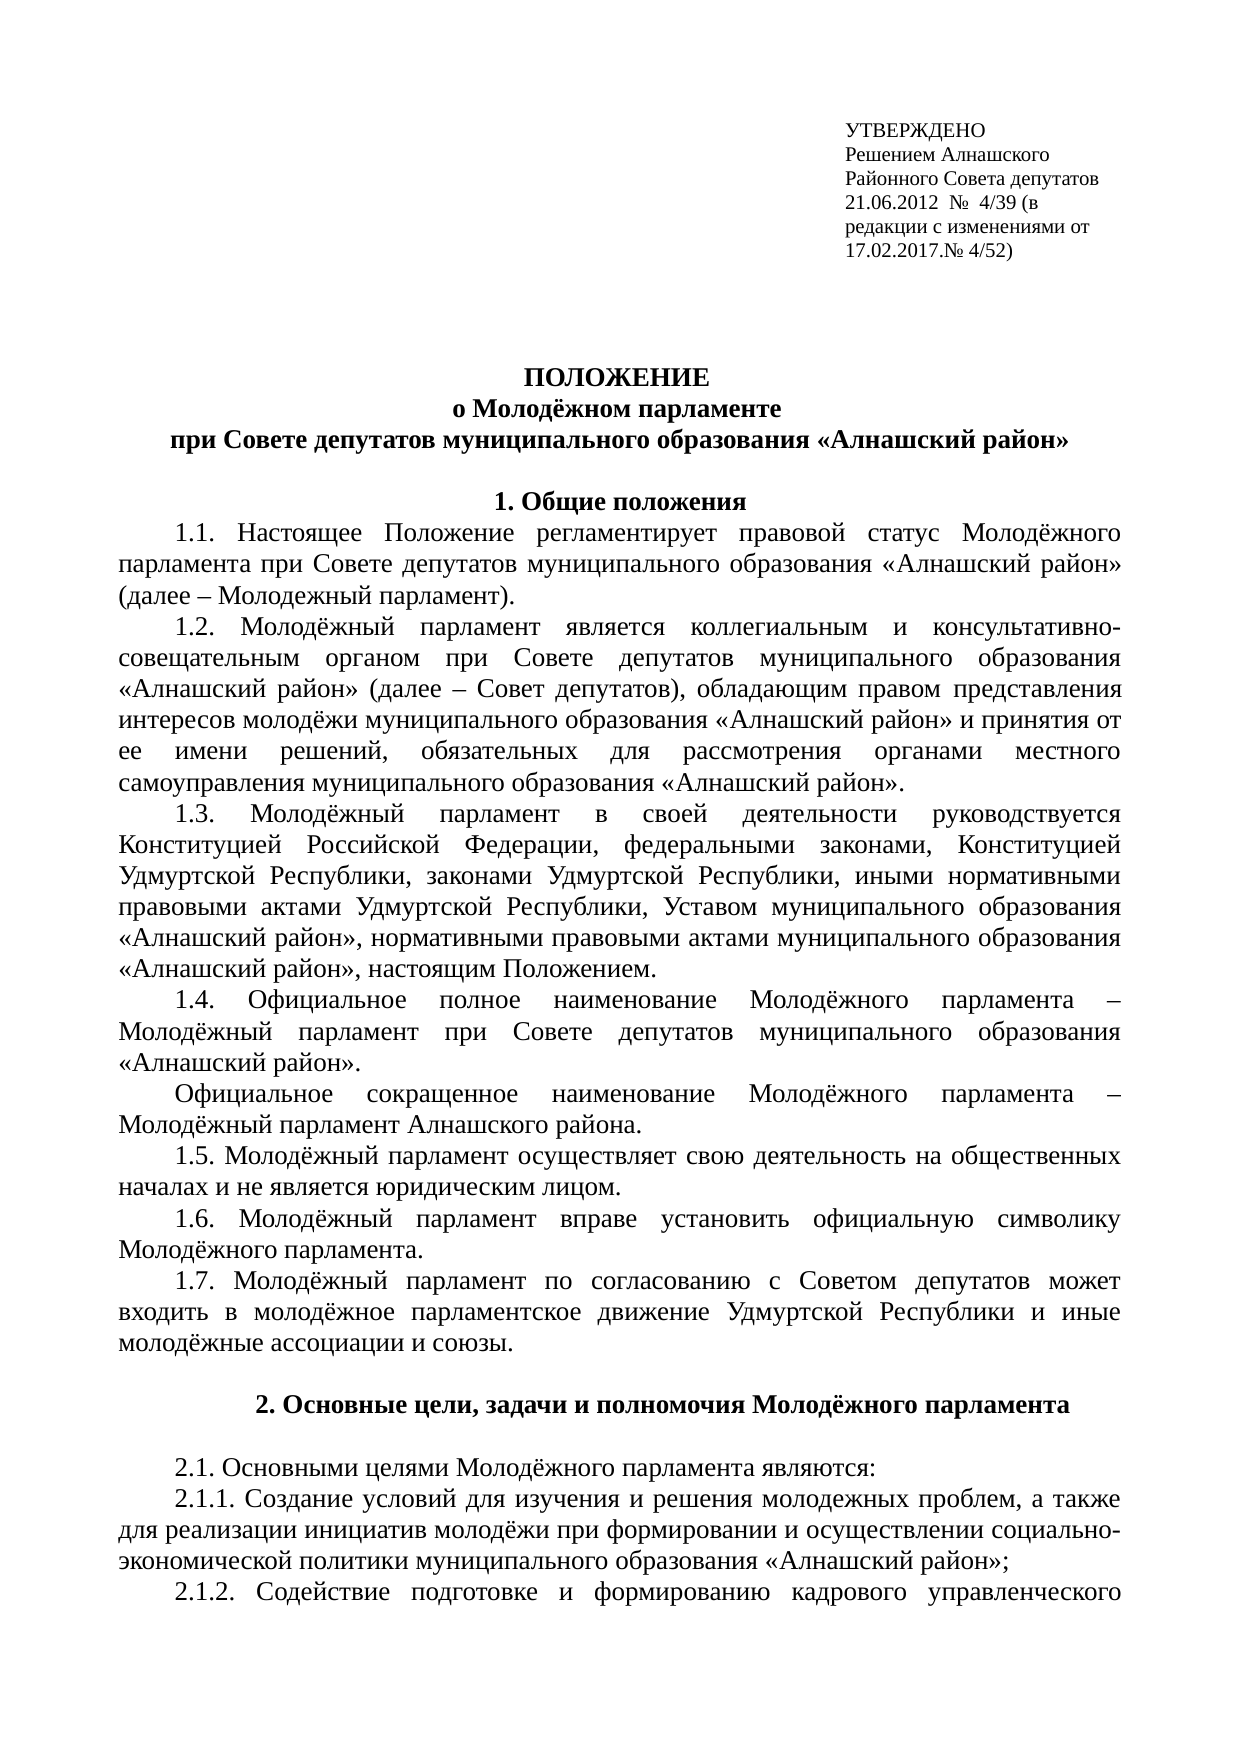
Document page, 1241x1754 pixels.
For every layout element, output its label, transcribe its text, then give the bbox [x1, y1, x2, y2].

text 2.1.1. Создание условий для изучения и решения молодежных проблем, а также для реализации инициатив молодёжи при формировании и осуществлении социально-экономической политики муниципального образования «Алнашский район»; [118, 1482, 1122, 1575]
text 1.4. Официальное полное наименование Молодёжного парламента – Молодёжный парламент при Совете депутатов муниципального образования «Алнашский район». [118, 984, 1122, 1077]
text ПОЛОЖЕНИЕ [118, 361, 1122, 392]
text 1. Общие положения [118, 485, 1122, 516]
title УТВЕРЖДЕНО [845, 118, 1122, 142]
subtitle при Совете депутатов муниципального образования «Алнашский район» [118, 423, 1122, 454]
subtitle о Молодёжном парламенте [118, 392, 1122, 423]
text 2.1. Основными целями Молодёжного парламента являются: [118, 1451, 1122, 1482]
text 2.1.2. Содействие подготовке и формированию кадрового управленческого [118, 1575, 1122, 1607]
text 2. Основные цели, задачи и полномочия Молодёжного парламента [148, 1388, 1122, 1420]
text Официальное сокращенное наименование Молодёжного парламента – Молодёжный парламент Алнашского района. [118, 1077, 1122, 1139]
text 1.5. Молодёжный парламент осуществляет свою деятельность на общественных началах и не является юридическим лицом. [118, 1139, 1122, 1202]
text 1.7. Молодёжный парламент по согласованию с Советом депутатов может входить в молодёжное парламентское движение Удмуртской Республики и иные молодёжные ассоциации и союзы. [118, 1264, 1122, 1357]
text Решением Алнашского [845, 142, 1122, 166]
text 1.3. Молодёжный парламент в своей деятельности руководствуется Конституцией Российской Федерации, федеральными законами, Конституцией Удмуртской Республики, законами Удмуртской Республики, иными нормативными правовыми актами Удмуртской Республики, Уставом муниципального образования «Алнашский район», нормативными правовыми актами муниципального образования «Алнашский район», настоящим Положением. [118, 797, 1122, 984]
text 1.2. Молодёжный парламент является коллегиальным и консультативно-совещательным органом при Совете депутатов муниципального образования «Алнашский район» (далее – Совет депутатов), обладающим правом представления интересов молодёжи муниципального образования «Алнашский район» и принятия от ее имени решений, обязательных для рассмотрения органами местного самоуправления муниципального образования «Алнашский район». [118, 610, 1122, 797]
text Районного Совета депутатов [845, 166, 1122, 190]
text 21.06.2012 № 4/39 (в редакции с изменениями от 17.02.2017.№ 4/52) [845, 190, 1122, 262]
text 1.1. Настоящее Положение регламентирует правовой статус Молодёжного парламента при Совете депутатов муниципального образования «Алнашский район» (далее – Молодежный парламент). [118, 516, 1122, 610]
text 1.6. Молодёжный парламент вправе установить официальную символику Молодёжного парламента. [118, 1202, 1122, 1264]
